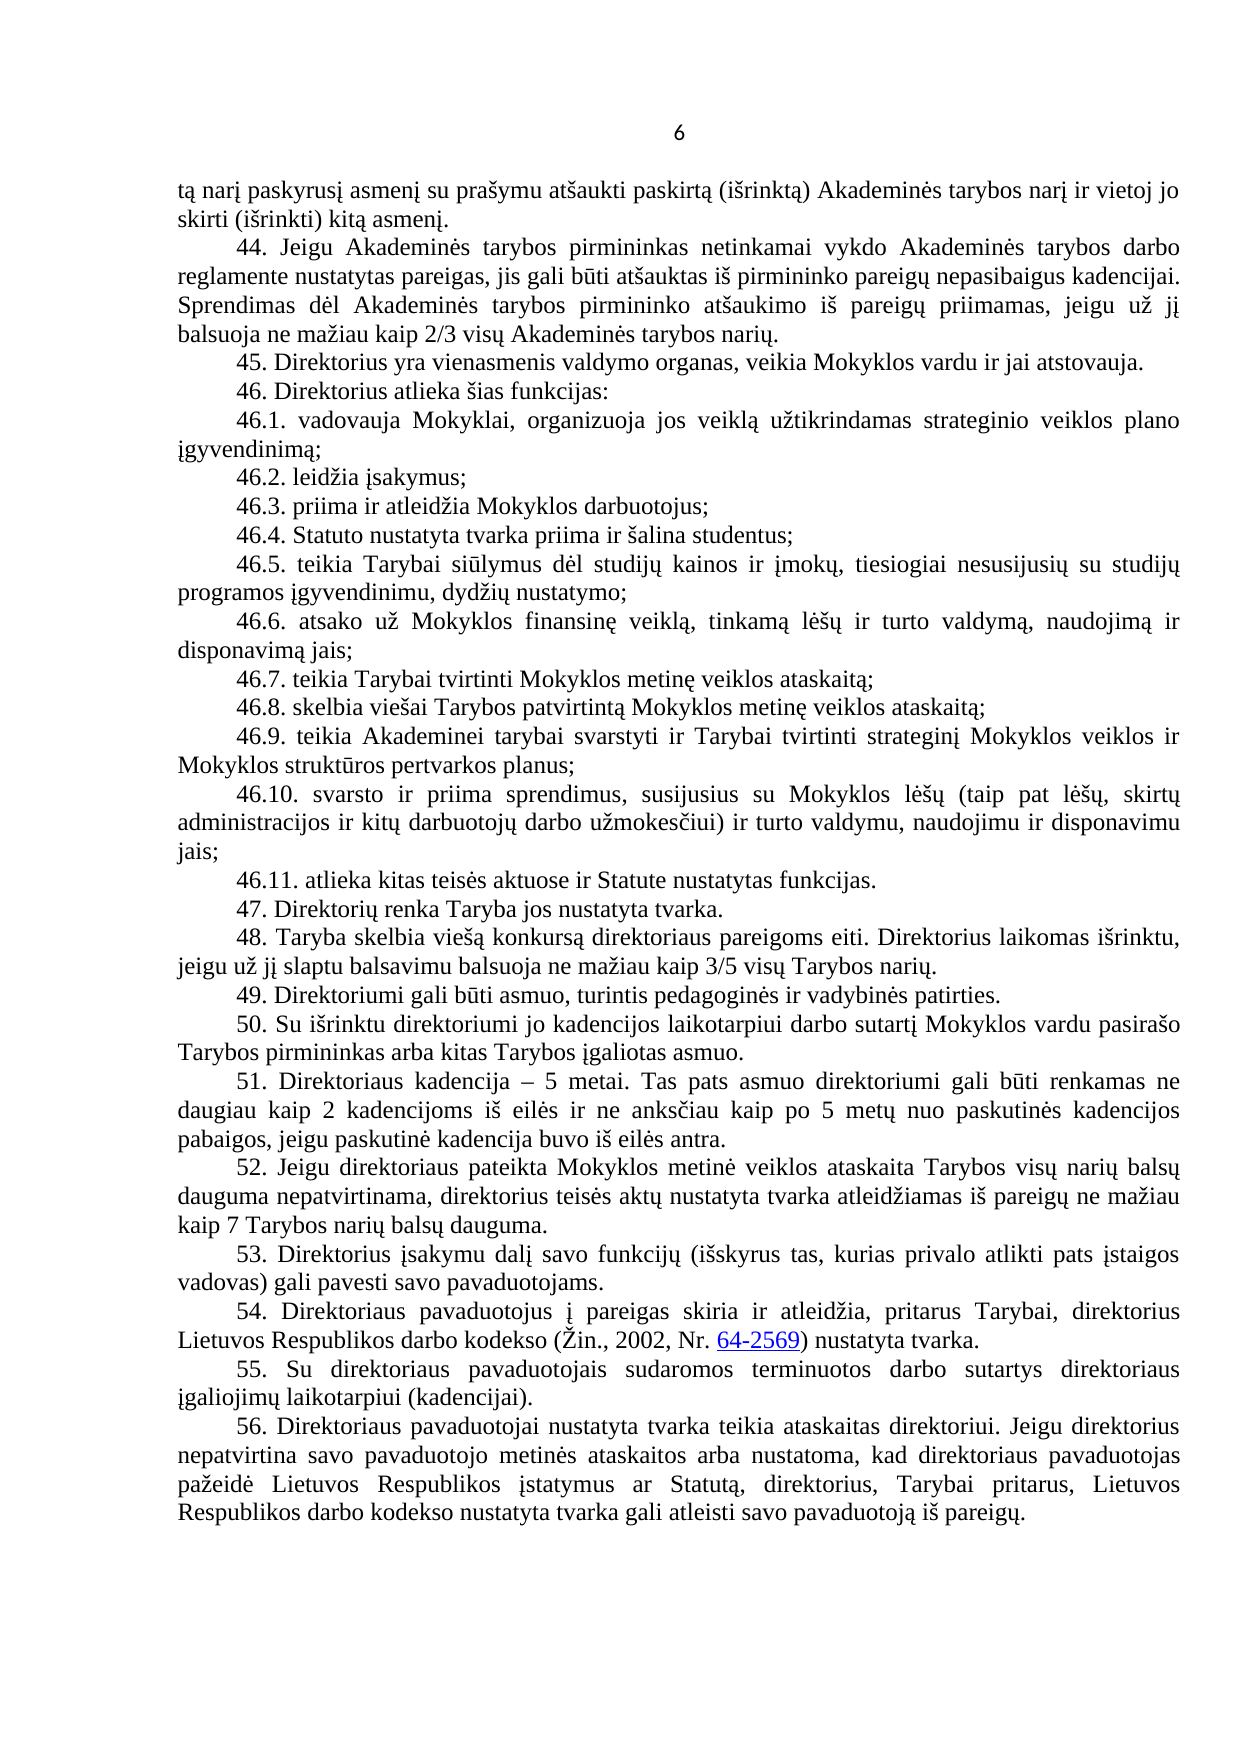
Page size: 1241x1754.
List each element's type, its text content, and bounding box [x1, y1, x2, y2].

text 46.2. leidžia įsakymus; [177, 462, 1181, 491]
text 47. Direktorių renka Taryba jos nustatyta tvarka. [177, 894, 1181, 922]
text 46.5. teikia Tarybai siūlymus dėl studijų kainos ir įmokų, tiesiogiai nesusijusių su studijų programos įgyvendinimu, dydžių nustatymo; [177, 549, 1181, 606]
text 46. Direktorius atlieka šias funkcijas: [177, 376, 1181, 405]
text 46.7. teikia Tarybai tvirtinti Mokyklos metinę veiklos ataskaitą; [177, 664, 1181, 692]
text 46.4. Statuto nustatyta tvarka priima ir šalina studentus; [177, 520, 1181, 549]
text tą narį paskyrusį asmenį su prašymu atšaukti paskirtą (išrinktą) Akademinės tarybos narį ir vietoj jo skirti (išrinkti) kitą asmenį. [177, 175, 1181, 232]
text 51. Direktoriaus kadencija – 5 metai. Tas pats asmuo direktoriumi gali būti renkamas ne daugiau kaip 2 kadencijoms iš eilės ir ne anksčiau kaip po 5 metų nuo paskutinės kadencijos pabaigos, jeigu paskutinė kadencija buvo iš eilės antra. [177, 1066, 1181, 1152]
text 46.3. priima ir atleidžia Mokyklos darbuotojus; [177, 491, 1181, 520]
text 46.6. atsako už Mokyklos finansinę veiklą, tinkamą lėšų ir turto valdymą, naudojimą ir disponavimą jais; [177, 606, 1181, 664]
text 46.11. atlieka kitas teisės aktuose ir Statute nustatytas funkcijas. [177, 865, 1181, 894]
text 45. Direktorius yra vienasmenis valdymo organas, veikia Mokyklos vardu ir jai atstovauja. [177, 347, 1181, 376]
text 46.8. skelbia viešai Tarybos patvirtintą Mokyklos metinę veiklos ataskaitą; [177, 692, 1181, 721]
text 50. Su išrinktu direktoriumi jo kadencijos laikotarpiui darbo sutartį Mokyklos vardu pasirašo Tarybos pirmininkas arba kitas Tarybos įgaliotas asmuo. [177, 1009, 1181, 1066]
text 44. Jeigu Akademinės tarybos pirmininkas netinkamai vykdo Akademinės tarybos darbo reglamente nustatytas pareigas, jis gali būti atšauktas iš pirmininko pareigų nepasibaigus kadencijai. Sprendimas dėl Akademinės tarybos pirmininko atšaukimo iš pareigų priimamas, jeigu už jį balsuoja ne mažiau kaip 2/3 visų Akademinės tarybos narių. [177, 232, 1181, 347]
text 46.9. teikia Akademinei tarybai svarstyti ir Tarybai tvirtinti strateginį Mokyklos veiklos ir Mokyklos struktūros pertvarkos planus; [177, 721, 1181, 779]
text 56. Direktoriaus pavaduotojai nustatyta tvarka teikia ataskaitas direktoriui. Jeigu direktorius nepatvirtina savo pavaduotojo metinės ataskaitos arba nustatoma, kad direktoriaus pavaduotojas pažeidė Lietuvos Respublikos įstatymus ar Statutą, direktorius, Tarybai pritarus, Lietuvos Respublikos darbo kodekso nustatyta tvarka gali atleisti savo pavaduotoją iš pareigų. [177, 1411, 1181, 1526]
text 46.10. svarsto ir priima sprendimus, susijusius su Mokyklos lėšų (taip pat lėšų, skirtų administracijos ir kitų darbuotojų darbo užmokesčiui) ir turto valdymu, naudojimu ir disponavimu jais; [177, 779, 1181, 865]
text 54. Direktoriaus pavaduotojus į pareigas skiria ir atleidžia, pritarus Tarybai, direktorius Lietuvos Respublikos darbo kodekso (Žin., 2002, Nr. 64-2569) nustatyta tvarka. [177, 1296, 1181, 1354]
text 48. Taryba skelbia viešą konkursą direktoriaus pareigoms eiti. Direktorius laikomas išrinktu, jeigu už jį slaptu balsavimu balsuoja ne mažiau kaip 3/5 visų Tarybos narių. [177, 922, 1181, 980]
text 46.1. vadovauja Mokyklai, organizuoja jos veiklą užtikrindamas strateginio veiklos plano įgyvendinimą; [177, 405, 1181, 462]
text 52. Jeigu direktoriaus pateikta Mokyklos metinė veiklos ataskaita Tarybos visų narių balsų dauguma nepatvirtinama, direktorius teisės aktų nustatyta tvarka atleidžiamas iš pareigų ne mažiau kaip 7 Tarybos narių balsų dauguma. [177, 1152, 1181, 1239]
text 53. Direktorius įsakymu dalį savo funkcijų (išskyrus tas, kurias privalo atlikti pats įstaigos vadovas) gali pavesti savo pavaduotojams. [177, 1239, 1181, 1296]
text 55. Su direktoriaus pavaduotojais sudaromos terminuotos darbo sutartys direktoriaus įgaliojimų laikotarpiui (kadencijai). [177, 1354, 1181, 1411]
text 49. Direktoriumi gali būti asmuo, turintis pedagoginės ir vadybinės patirties. [177, 980, 1181, 1009]
